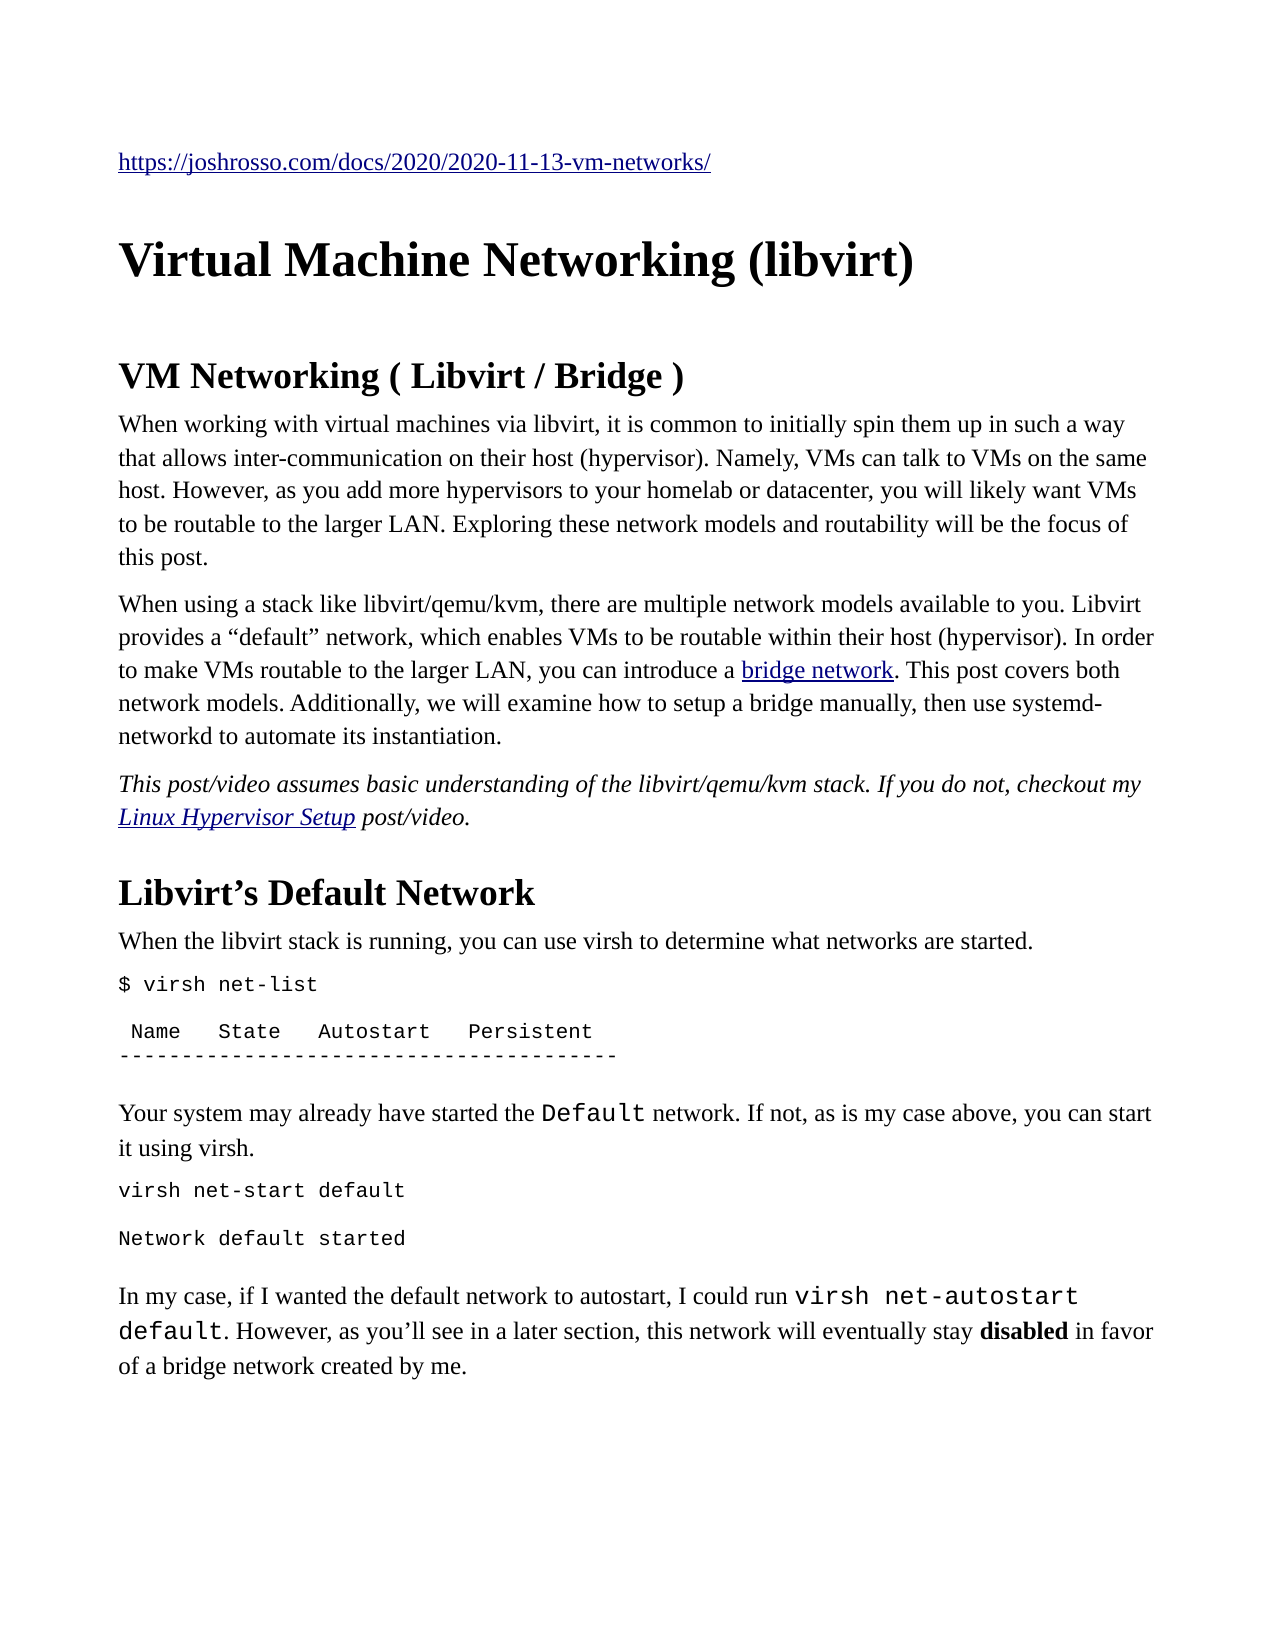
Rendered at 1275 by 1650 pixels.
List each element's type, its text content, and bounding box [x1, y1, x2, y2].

subtitle Libvirt’s Default Network [118, 870, 1157, 913]
text When using a stack like libvirt/qemu/kvm, there are multiple network models available to you. Libvirt provides a “default” network, which enables VMs to be routable within their host (hypervisor). In order to make VMs routable to the larger LAN, you can introduce a bridge network. This post covers both network models. Additionally, we will examine how to setup a bridge manually, then use systemd-networkd to automate its instantiation. [118, 589, 1157, 750]
subtitle VM Networking ( Libvirt / Bridge ) [118, 354, 1157, 397]
text virsh net-start default [118, 1180, 1157, 1204]
text This post/video assumes basic understanding of the libvirt/qemu/kvm stack. If you do not, checkout my Linux Hypervisor Setup post/video. [118, 769, 1157, 831]
text https://joshrosso.com/docs/2020/2020-11-13-vm-networks/ [118, 147, 1157, 176]
text In my case, if I wanted the default network to autostart, I could run virsh net-autostart default. However, as you’ll see in a later section, this network will eventually stay disabled in favor of a bridge network created by me. [118, 1281, 1157, 1380]
text Name State Autostart Persistent [118, 1021, 1157, 1044]
text Your system may already have started the Default network. If not, as is my case above, you can start it using virsh. [118, 1098, 1157, 1162]
text When the libvirt stack is running, you can use virsh to determine what networks are started. [118, 926, 1157, 955]
subtitle Virtual Machine Networking (libvirt) [118, 230, 1157, 288]
text ---------------------------------------- [118, 1044, 1157, 1068]
text $ virsh net-list [118, 974, 1157, 997]
text When working with virtual machines via libvirt, it is common to initially spin them up in such a way that allows inter-communication on their host (hypervisor). Namely, VMs can talk to VMs on the same host. However, as you add more hypervisors to your homelab or datacenter, you will likely want VMs to be routable to the larger LAN. Exploring these network models and routability will be the focus of this post. [118, 409, 1157, 570]
text Network default started [118, 1228, 1157, 1251]
